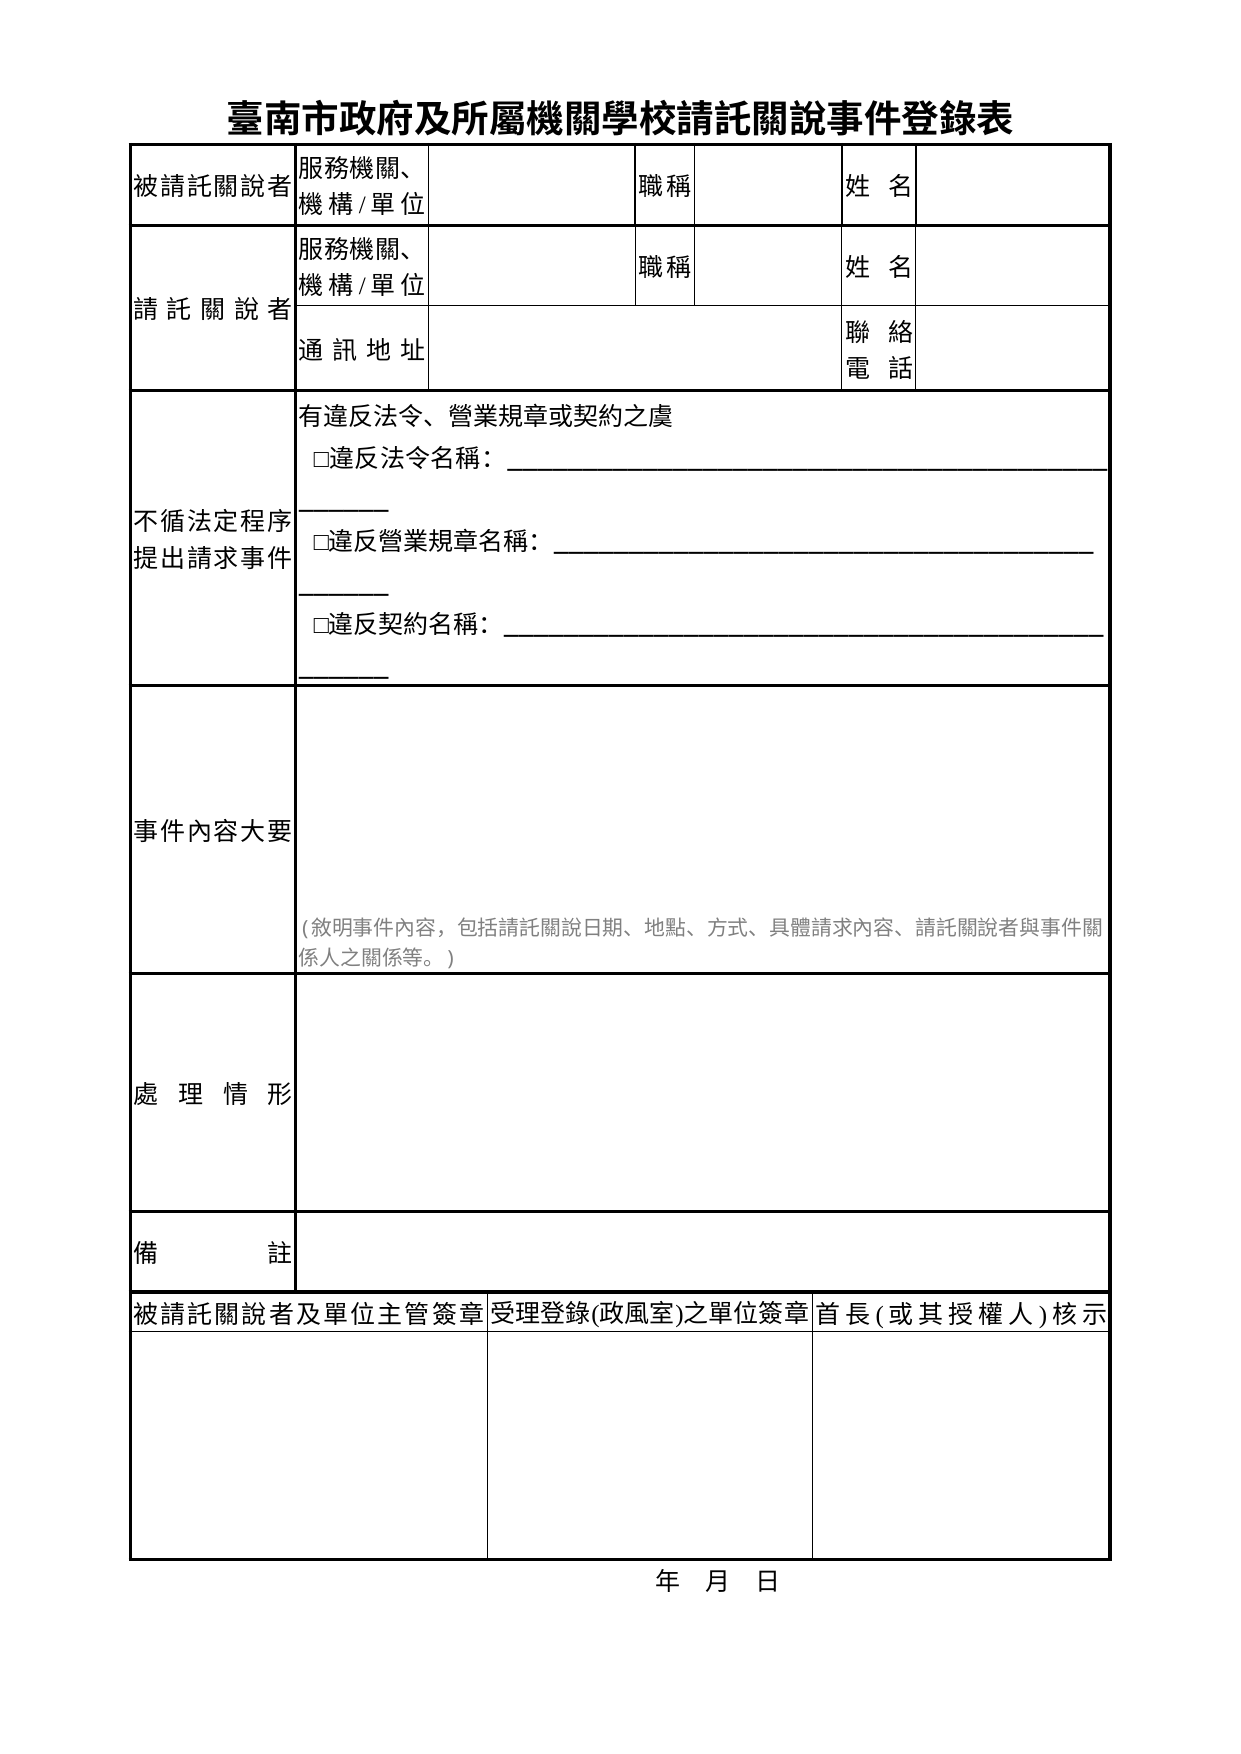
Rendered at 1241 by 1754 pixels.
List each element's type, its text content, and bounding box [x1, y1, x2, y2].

table_cell 請託關說者 [132, 227, 294, 389]
table_cell [695, 227, 841, 304]
table_cell [429, 306, 841, 389]
text 臺南市政府及所屬機關學校請託關說事件登錄表 [118, 89, 1122, 143]
table_cell [297, 1213, 1108, 1290]
table_cell 服務機關、機構/單位 [297, 227, 428, 304]
table_header [429, 146, 634, 224]
table_header 被請託關說者 [132, 146, 294, 224]
table_cell 處理情形 [132, 975, 294, 1209]
table_cell 不循法定程序提出請求事件 [132, 392, 294, 684]
table_cell 備註 [132, 1213, 294, 1290]
table_cell 事件內容大要 [132, 687, 294, 972]
table_cell [429, 227, 635, 304]
table_header [917, 146, 1108, 224]
table_cell 聯絡電話 [842, 306, 915, 389]
table_header 姓名 [843, 146, 915, 224]
table_cell [246, 1332, 487, 1558]
table_cell 受理登錄(政風室)之單位簽章 [488, 1294, 812, 1331]
table_cell 職稱 [636, 227, 694, 304]
table_header 職稱 [636, 146, 694, 224]
table_cell 通訊地址 [297, 306, 428, 389]
table_cell [916, 227, 1108, 304]
table_cell [488, 1332, 812, 1558]
table_header 服務機關、機構/單位 [297, 146, 428, 224]
table_cell 姓名 [842, 227, 915, 304]
table_cell [813, 1332, 1108, 1558]
table_cell [916, 306, 1108, 389]
table_cell (敘明事件內容，包括請託關說日期、地點、方式、具體請求內容、請託關說者與事件關係人之關係等。) [297, 687, 1108, 972]
table_cell [297, 975, 1108, 1209]
table_cell 首長(或其授權人)核示 [813, 1294, 1108, 1331]
table_cell 有違反法令、營業規章或契約之虞 □違反法令名稱：______________________________________________ □違反營業規章名稱：__________________________________________ □違反契約名稱：______________________________________________ [297, 392, 1108, 684]
table_cell 被請託關說者及單位主管簽章 [132, 1294, 487, 1331]
table_cell [132, 1332, 246, 1558]
text 年 月 日 [118, 1561, 1047, 1598]
table_header [695, 146, 841, 224]
